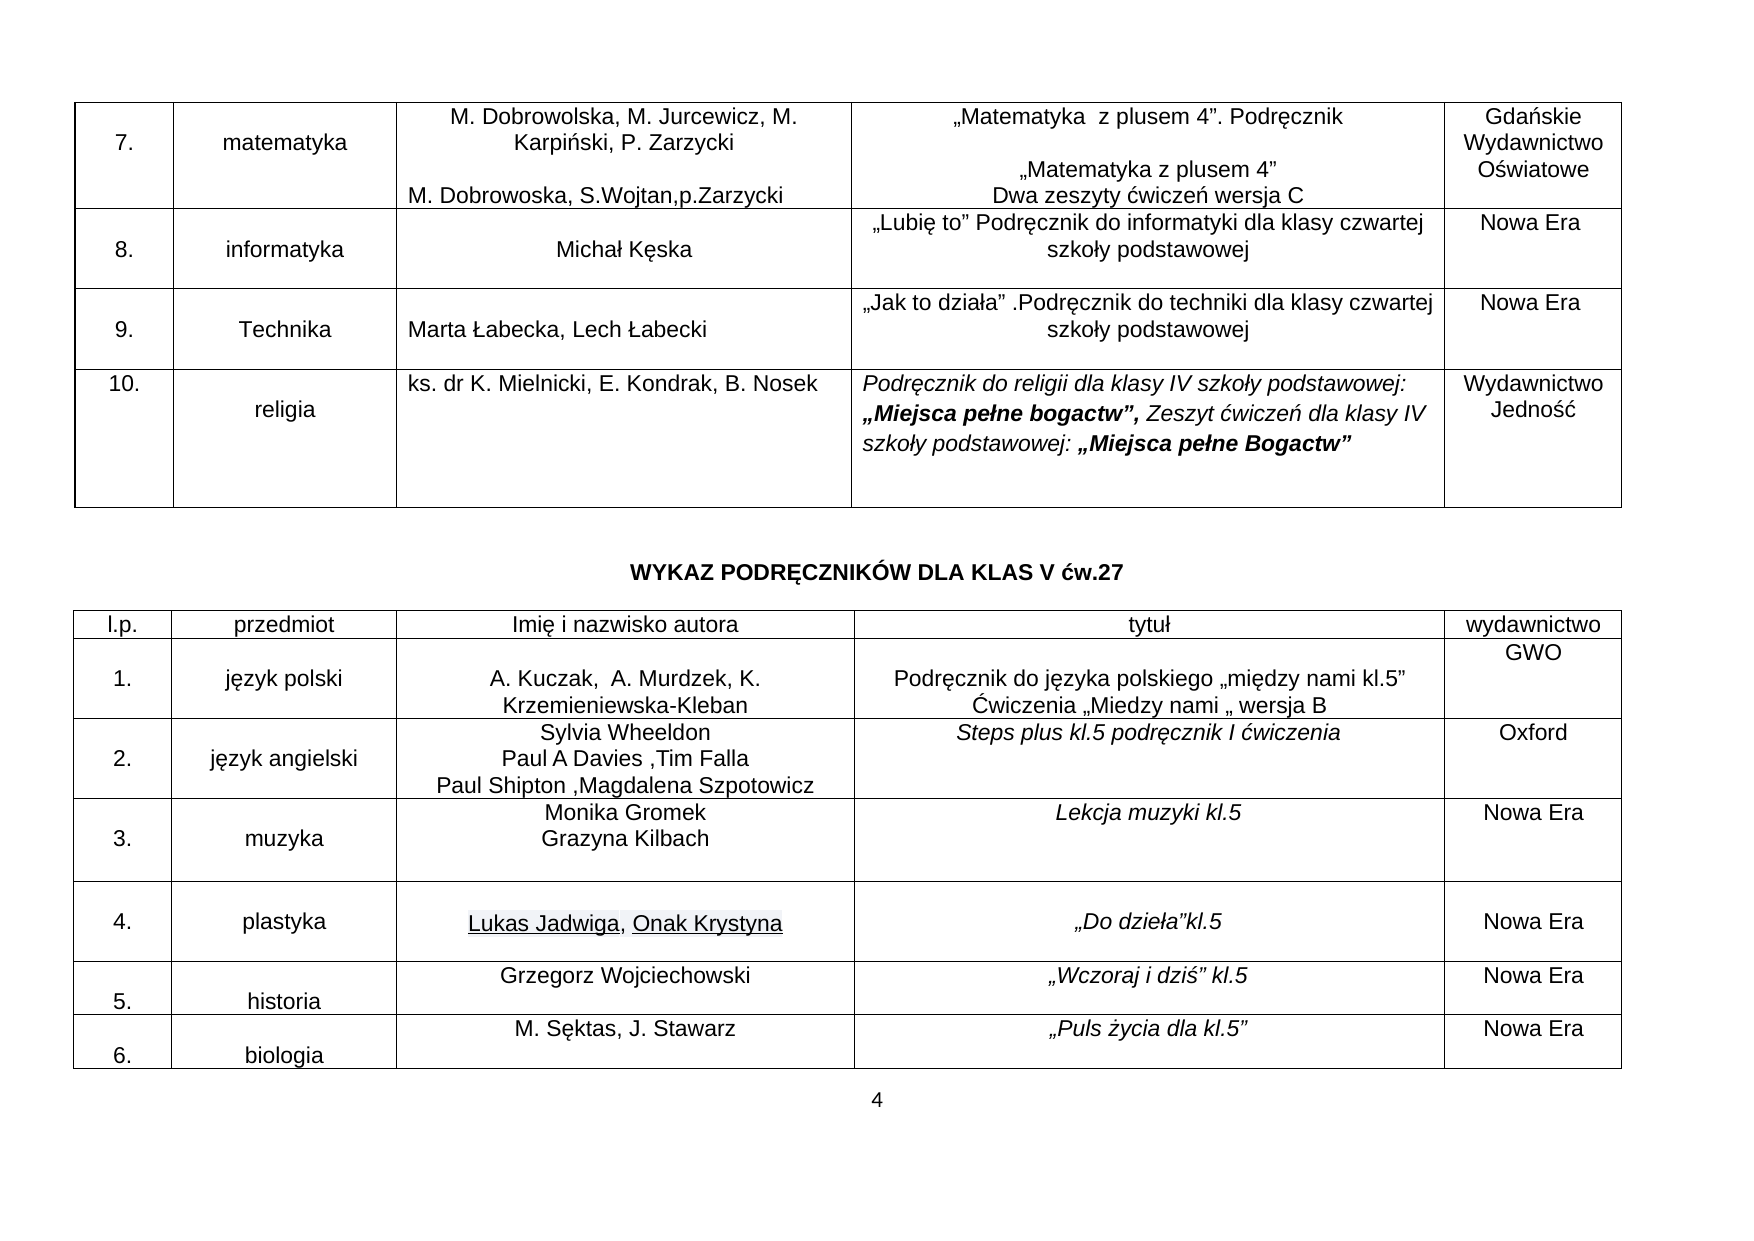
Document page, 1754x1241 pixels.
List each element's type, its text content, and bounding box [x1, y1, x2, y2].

table_cell Podręcznik do religii dla klasy IV szkoły podstawowej: „Miejsca pełne bogactw”, Zeszyt ćwiczeń dla klasy IV szkoły podstawowej: „Miejsca pełne Bogactw” [852, 370, 1444, 507]
table_cell 1. [74, 639, 171, 718]
table_cell „Do dzieła”kl.5 [855, 882, 1444, 961]
table_header l.p. [74, 611, 171, 638]
table_cell 9. [76, 289, 173, 368]
table_cell religia [174, 370, 396, 507]
table_cell Lekcja muzyki kl.5 [855, 799, 1444, 881]
table_cell Nowa Era [1445, 882, 1621, 961]
table_cell 5. [74, 962, 171, 1014]
table_cell 3. [74, 799, 171, 881]
table_cell Nowa Era [1445, 289, 1621, 368]
table_header przedmiot [172, 611, 396, 638]
table_cell 7. [76, 103, 173, 208]
table_cell 2. [74, 719, 171, 798]
table_cell Michał Kęska [397, 209, 851, 288]
table_cell ks. dr K. Mielnicki, E. Kondrak, B. Nosek [397, 370, 851, 507]
table_cell „Puls życia dla kl.5” [855, 1015, 1444, 1068]
table_cell Nowa Era [1445, 209, 1621, 288]
table_header Imię i nazwisko autora [397, 611, 854, 638]
table_cell informatyka [174, 209, 396, 288]
table_cell matematyka [174, 103, 396, 208]
table_cell Steps plus kl.5 podręcznik I ćwiczenia [855, 719, 1444, 798]
table_cell „Lubię to” Podręcznik do informatyki dla klasy czwartej szkoły podstawowej [852, 209, 1444, 288]
table_cell Oxford [1445, 719, 1621, 798]
table_cell 4. [74, 882, 171, 961]
table_cell biologia [172, 1015, 396, 1068]
table_cell „Matematyka z plusem 4”. Podręcznik „Matematyka z plusem 4” Dwa zeszyty ćwiczeń wersja C [852, 103, 1444, 208]
table_header wydawnictwo [1445, 611, 1621, 638]
table_cell Podręcznik do języka polskiego „między nami kl.5” Ćwiczenia „Miedzy nami „ wersja B [855, 639, 1444, 718]
table_cell Nowa Era [1445, 962, 1621, 1014]
table_cell Sylvia Wheeldon Paul A Davies ,Tim Falla Paul Shipton ,Magdalena Szpotowicz [397, 719, 854, 798]
table_cell Marta Łabecka, Lech Łabecki [397, 289, 851, 368]
table_cell M. Sęktas, J. Stawarz [397, 1015, 854, 1068]
table_cell Nowa Era [1445, 799, 1621, 881]
table_cell A. Kuczak, A. Murdzek, K. Krzemieniewska-Kleban [397, 639, 854, 718]
table_cell „Wczoraj i dziś” kl.5 [855, 962, 1444, 1014]
table_cell 10. [76, 370, 173, 507]
table_header tytuł [855, 611, 1444, 638]
table_cell „Jak to działa” .Podręcznik do techniki dla klasy czwartej szkoły podstawowej [852, 289, 1444, 368]
table_cell Wydawnictwo Jedność [1445, 370, 1621, 507]
table_cell 8. [76, 209, 173, 288]
table_cell muzyka [172, 799, 396, 881]
table_cell M. Dobrowolska, M. Jurcewicz, M. Karpiński, P. Zarzycki M. Dobrowoska, S.Wojtan,p.Zarzycki [397, 103, 851, 208]
table_cell Nowa Era [1445, 1015, 1621, 1068]
table_cell język polski [172, 639, 396, 718]
table_cell historia [172, 962, 396, 1014]
table_cell GWO [1445, 639, 1621, 718]
table_cell 6. [74, 1015, 171, 1068]
text WYKAZ PODRĘCZNIKÓW DLA KLAS V ćw.27 [75, 559, 1679, 586]
table_cell Lukas Jadwiga, Onak Krystyna [397, 882, 854, 961]
table_cell Grzegorz Wojciechowski [397, 962, 854, 1014]
table_cell plastyka [172, 882, 396, 961]
table_cell język angielski [172, 719, 396, 798]
table_cell Gdańskie Wydawnictwo Oświatowe [1445, 103, 1621, 208]
table_cell Monika Gromek Grazyna Kilbach [397, 799, 854, 881]
table_cell Technika [174, 289, 396, 368]
